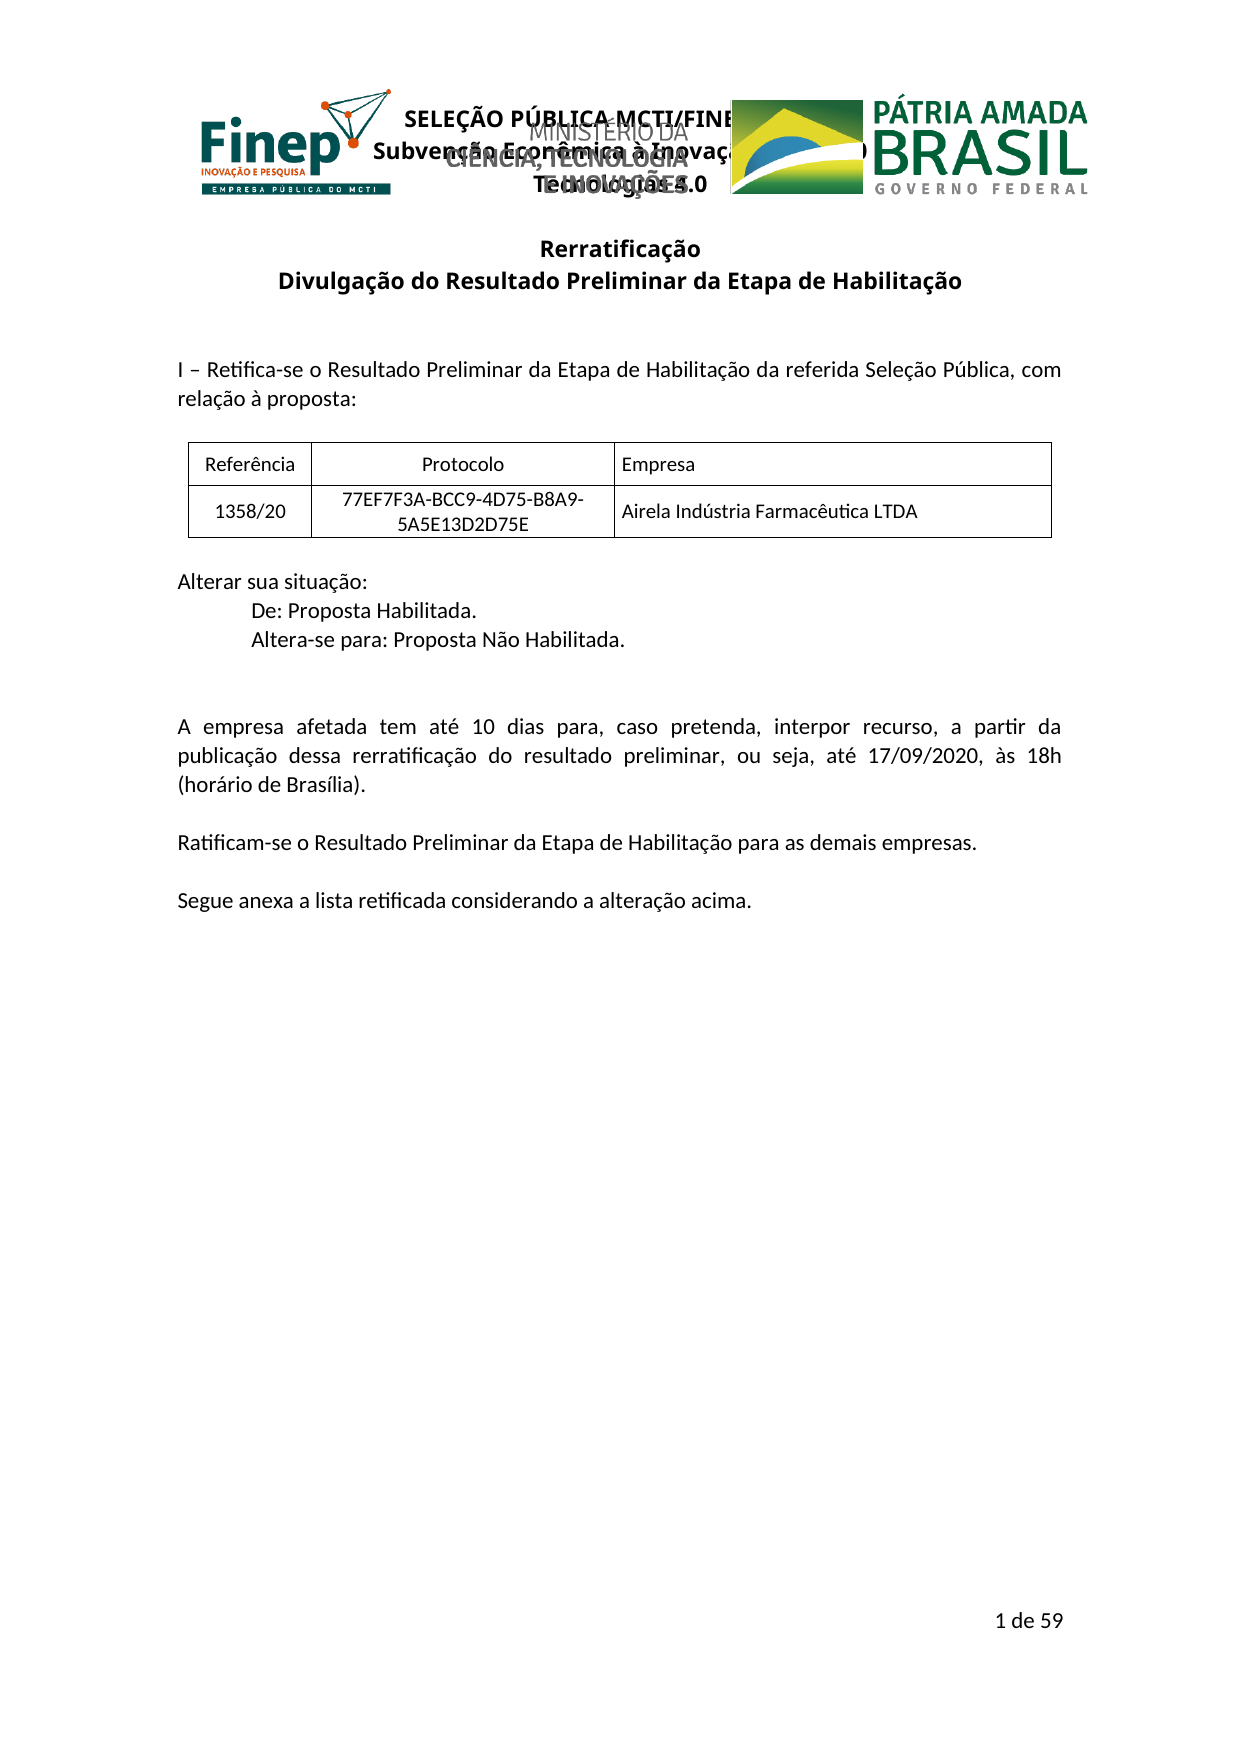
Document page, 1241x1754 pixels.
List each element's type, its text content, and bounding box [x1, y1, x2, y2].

text I – Retifica-se o Resultado Preliminar da Etapa de Habilitação da referida Seleção Pública, com relação à proposta: [177, 355, 1063, 412]
table_cell 77EF7F3A-BCC9-4D75-B8A9-5A5E13D2D75E [312, 486, 614, 537]
text A empresa afetada tem até 10 dias para, caso pretenda, interpor recurso, a partir da publicação dessa rerratificação do resultado preliminar, ou seja, até 17/09/2020, às 18h (horário de Brasília). [177, 712, 1063, 798]
text De: Proposta Habilitada. [251, 596, 1063, 624]
text Altera-se para: Proposta Não Habilitada. [251, 625, 1063, 653]
text Segue anexa a lista retificada considerando a alteração acima. [177, 887, 1063, 915]
table_cell 1358/20 [189, 486, 311, 537]
table_cell Airela Indústria Farmacêutica LTDA [615, 486, 1051, 537]
table_header Referência [189, 443, 311, 485]
text Alterar sua situação: [177, 567, 1063, 595]
table_header Protocolo [312, 443, 614, 485]
table_header Empresa [615, 443, 1051, 485]
text Ratificam-se o Resultado Preliminar da Etapa de Habilitação para as demais empresas. [177, 828, 1063, 857]
